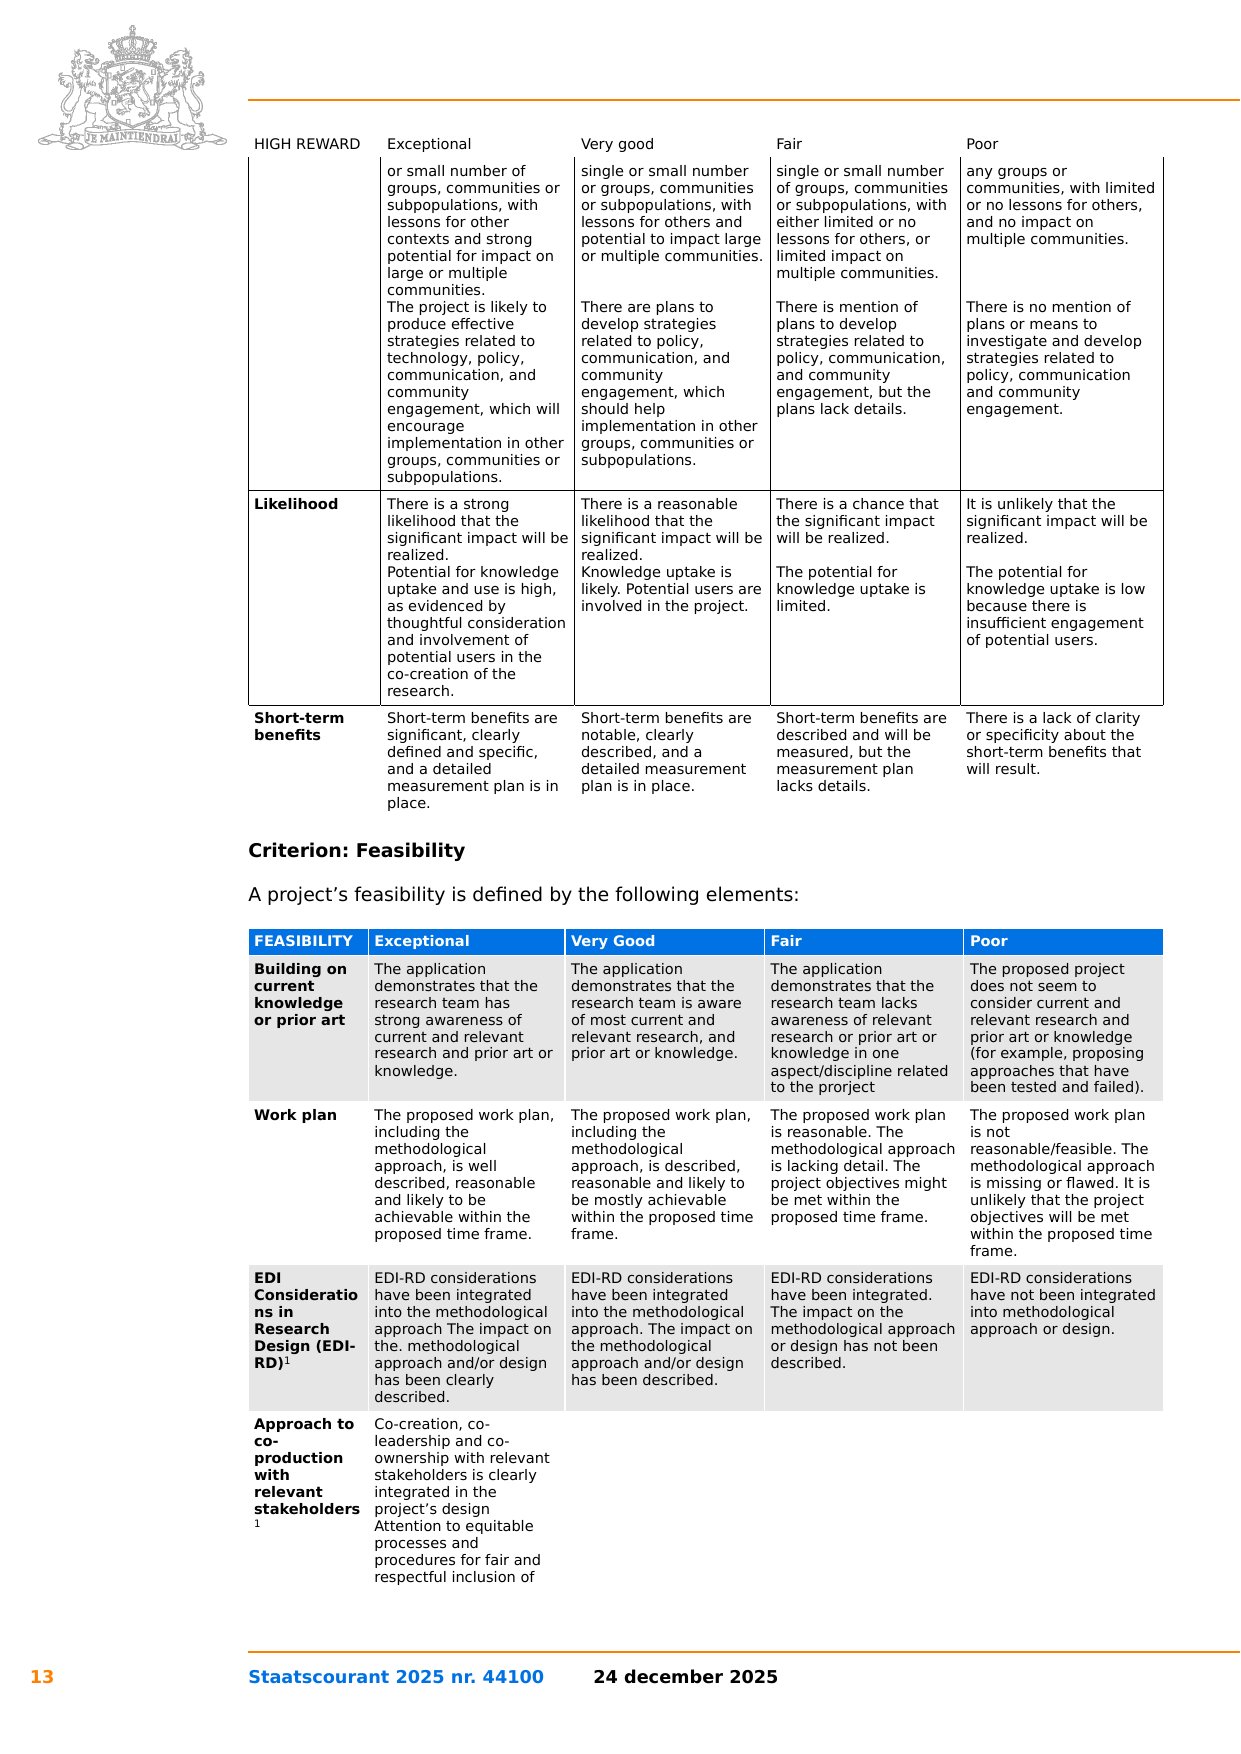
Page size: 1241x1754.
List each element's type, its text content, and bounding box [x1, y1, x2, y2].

table_cell EDI-RD considerations have been integrated into the methodological approach. The impact on the methodological approach and/or design has been described. [566, 1265, 764, 1411]
table_cell The proposed work plan, including the methodological approach, is described, reasonable and likely to be mostly achievable within the proposed time frame. [566, 1102, 764, 1264]
table_header HIGH REWARD [249, 131, 380, 157]
picture [38, 25, 227, 150]
table_header Very Good [566, 929, 764, 955]
table_cell EDI-RD considerations have not been integrated into methodological approach or design. [964, 1265, 1163, 1411]
table_cell The proposed work plan is reasonable. The methodological approach is lacking detail. The project objectives might be met within the proposed time frame. [765, 1102, 963, 1264]
table_cell Knowledge uptake is likely. Potential users are involved in the project. [575, 564, 770, 704]
table_cell It is unlikely that the significant impact will be realized. [961, 491, 1163, 564]
table_cell The potential for knowledge uptake is limited. [771, 564, 960, 704]
table_cell Approach to co-production with relevant stakeholders1 [249, 1412, 368, 1591]
table_cell Likelihood [249, 491, 380, 564]
table_cell [249, 158, 380, 299]
table_cell single or small number of groups, communities or subpopulations, with either limited or no lessons for others, or limited impact on multiple communities. [771, 158, 960, 299]
table_cell The proposed project does not seem to consider current and relevant research and prior art or knowledge (for example, proposing approaches that have been tested and failed). [964, 956, 1163, 1101]
table_cell EDI-RD considerations have been integrated into the methodological approach The impact on the. methodological approach and/or design has been clearly described. [369, 1265, 564, 1411]
table_cell There are plans to develop strategies related to policy, communication, and community engagement, which should help implementation in other groups, communities or subpopulations. [575, 299, 770, 490]
table_cell Co-creation, co-leadership and co-ownership with relevant stakeholders is clearly integrated in the project’s design Attention to equitable processes and procedures for fair and respectful inclusion of [369, 1412, 564, 1591]
table_cell [566, 1412, 764, 1591]
table_header Exceptional [381, 131, 574, 157]
table_cell The proposed work plan is not reasonable/feasible. The methodological approach is missing or flawed. It is unlikely that the project objectives will be met within the proposed time frame. [964, 1102, 1163, 1264]
table_cell The application demonstrates that the research team is aware of most current and relevant research, and prior art or knowledge. [566, 956, 764, 1101]
table_cell There is mention of plans to develop strategies related to policy, communication, and community engagement, but the plans lack details. [771, 299, 960, 490]
table_cell The application demonstrates that the research team has strong awareness of current and relevant research and prior art or knowledge. [369, 956, 564, 1101]
table_cell The proposed work plan, including the methodological approach, is well described, reasonable and likely to be achievable within the proposed time frame. [369, 1102, 564, 1264]
table_cell Short-term benefits [249, 706, 380, 817]
table_cell The project is likely to produce effective strategies related to technology, policy, communication, and community engagement, which will encourage implementation in other groups, communities or subpopulations. [381, 299, 574, 490]
table_cell There is a reasonable likelihood that the significant impact will be realized. [575, 491, 770, 564]
subtitle Criterion: Feasibility [248, 840, 1163, 862]
table_cell any groups or communities, with limited or no lessons for others, and no impact on multiple communities. [961, 158, 1163, 299]
table_header Very good [575, 131, 770, 157]
table_cell single or small number or groups, communities or subpopulations, with lessons for others and potential to impact large or multiple communities. [575, 158, 770, 299]
table_header Fair [765, 929, 963, 955]
text A project’s feasibility is defined by the following elements: [248, 883, 1163, 906]
table_cell EDI Considerations in Research Design (EDI- RD)1 [249, 1265, 368, 1411]
table_header Fair [771, 131, 960, 157]
table_header Exceptional [369, 929, 564, 955]
table_cell The potential for knowledge uptake is low because there is insufficient engagement of potential users. [961, 564, 1163, 704]
table_cell There is a chance that the significant impact will be realized. [771, 491, 960, 564]
table_cell EDI-RD considerations have been integrated. The impact on the methodological approach or design has not been described. [765, 1265, 963, 1411]
table_header Poor [961, 131, 1163, 157]
table_cell [964, 1412, 1163, 1591]
table_cell There is a lack of clarity or specificity about the short-term benefits that will result. [961, 706, 1163, 817]
table_cell There is no mention of plans or means to investigate and develop strategies related to policy, communication and community engagement. [961, 299, 1163, 490]
table_cell Short-term benefits are notable, clearly described, and a detailed measurement plan is in place. [575, 706, 770, 817]
table_header FEASIBILITY [249, 929, 368, 955]
table_cell Potential for knowledge uptake and use is high, as evidenced by thoughtful consideration and involvement of potential users in the co-creation of the research. [381, 564, 574, 704]
table_cell or small number of groups, communities or subpopulations, with lessons for other contexts and strong potential for impact on large or multiple communities. [381, 158, 574, 299]
table_cell [249, 564, 380, 704]
table_cell [765, 1412, 963, 1591]
table_cell [249, 299, 380, 490]
table_cell There is a strong likelihood that the significant impact will be realized. [381, 491, 574, 564]
table_cell Building on current knowledge or prior art [249, 956, 368, 1101]
table_header Poor [964, 929, 1163, 955]
table_cell Work plan [249, 1102, 368, 1264]
table_cell Short-term benefits are significant, clearly defined and specific, and a detailed measurement plan is in place. [381, 706, 574, 817]
table_cell The application demonstrates that the research team lacks awareness of relevant research or prior art or knowledge in one aspect/discipline related to the prorject [765, 956, 963, 1101]
table_cell Short-term benefits are described and will be measured, but the measurement plan lacks details. [771, 706, 960, 817]
